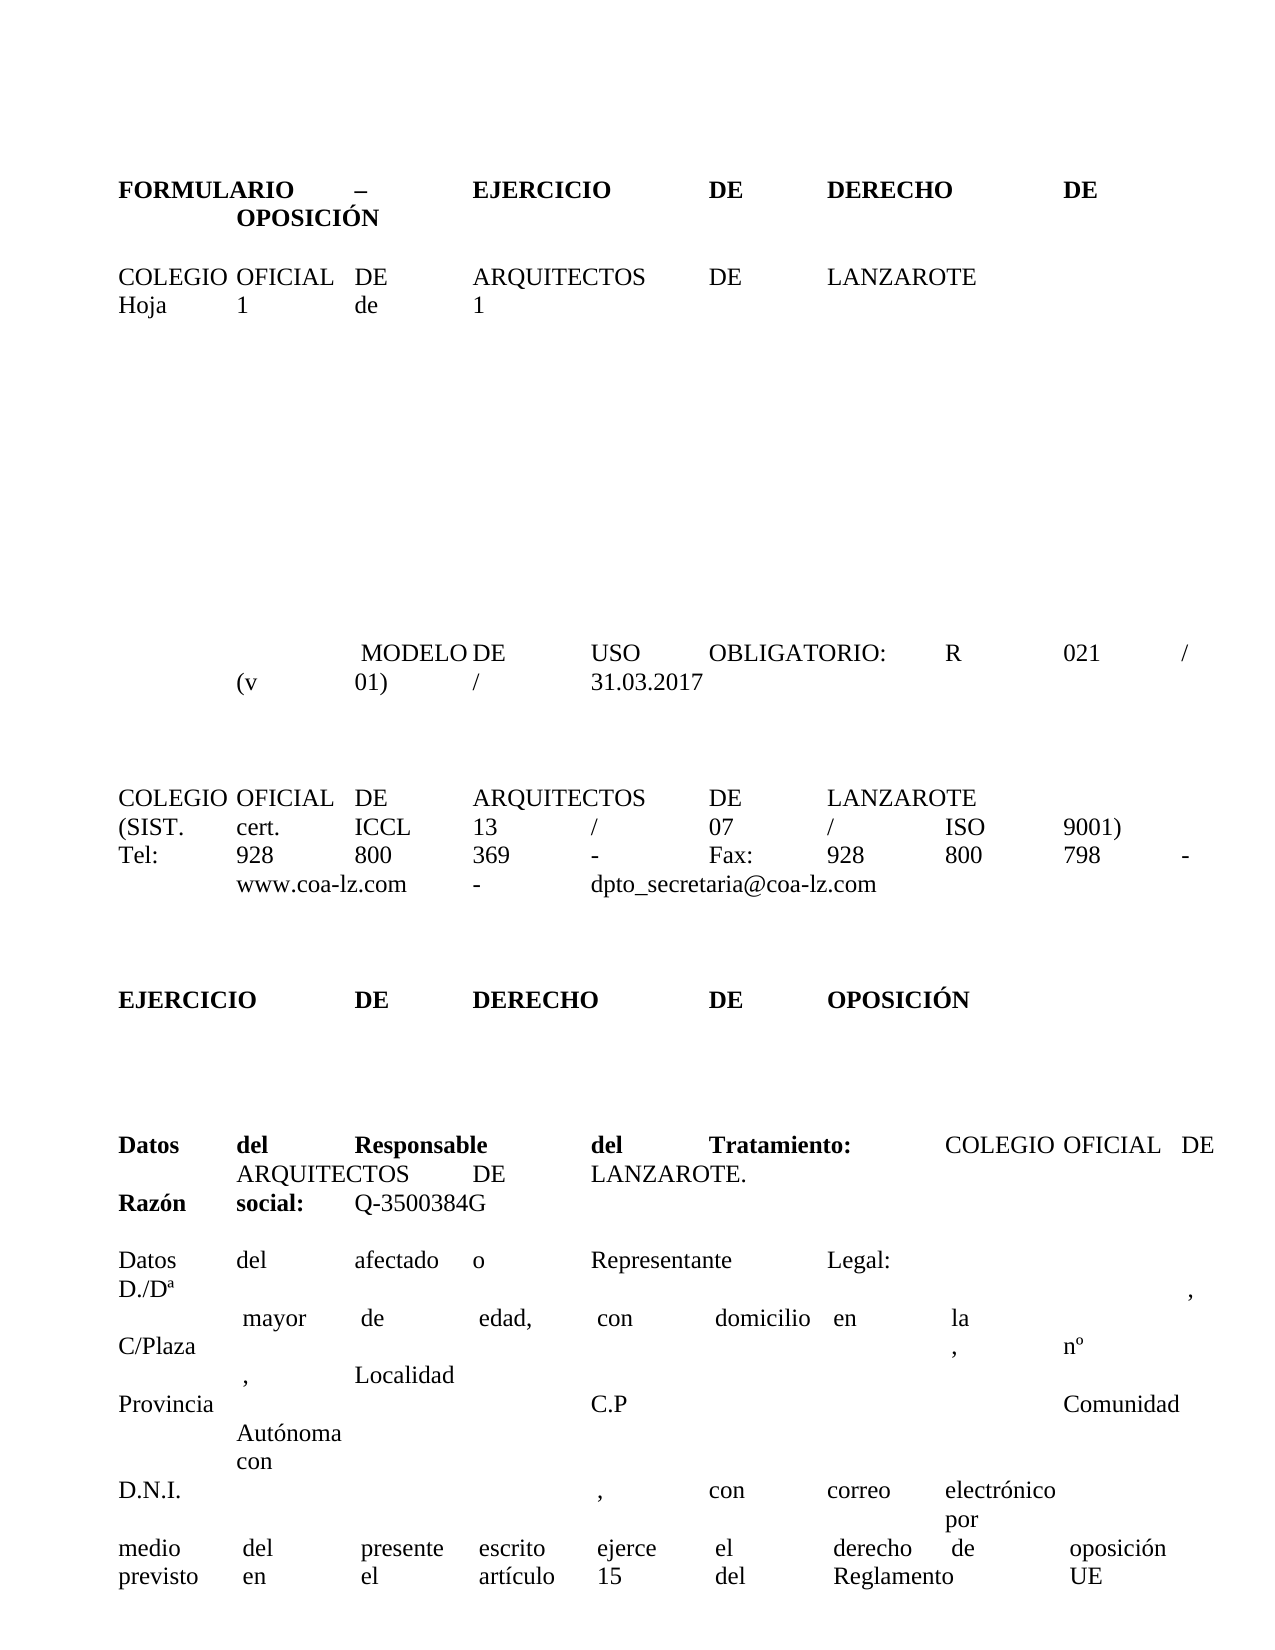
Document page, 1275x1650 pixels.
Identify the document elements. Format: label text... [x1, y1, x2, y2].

text COLEGIO OFICIAL DE ARQUITECTOS DE LANZAROTE (SIST. cert. ICCL 13 / 07 / ISO 9001) Tel: 928 800 369 - Fax: 928 800 798 - www.coa-lz.com - dpto_secretaria@coa-lz.com [118, 754, 1216, 898]
text COLEGIO OFICIAL DE ARQUITECTOS DE LANZAROTE Hoja 1 de 1 [118, 262, 1216, 319]
text FORMULARIO – EJERCICIO DE DERECHO DE OPOSICIÓN [118, 146, 1216, 232]
text MODELO DE USO OBLIGATORIO: R 021 / (v 01) / 31.03.2017 [118, 638, 1216, 725]
text Datos del Responsable del Tratamiento: COLEGIO OFICIAL DE ARQUITECTOS DE LANZAROTE. Razón social: Q-3500384G Datos del afectado o Representante Legal: D./Dª , mayor de edad, con domicilio en la C/Plaza , nº , Localidad Provincia C.P Comunidad Autónoma con D.N.I. , con correo electrónico por medio del presente escrito ejerce el derecho de oposición previsto en el artículo 15 del Reglamento UE [118, 1130, 1216, 1590]
text EJERCICIO DE DERECHO DE OPOSICIÓN [118, 986, 1216, 1101]
